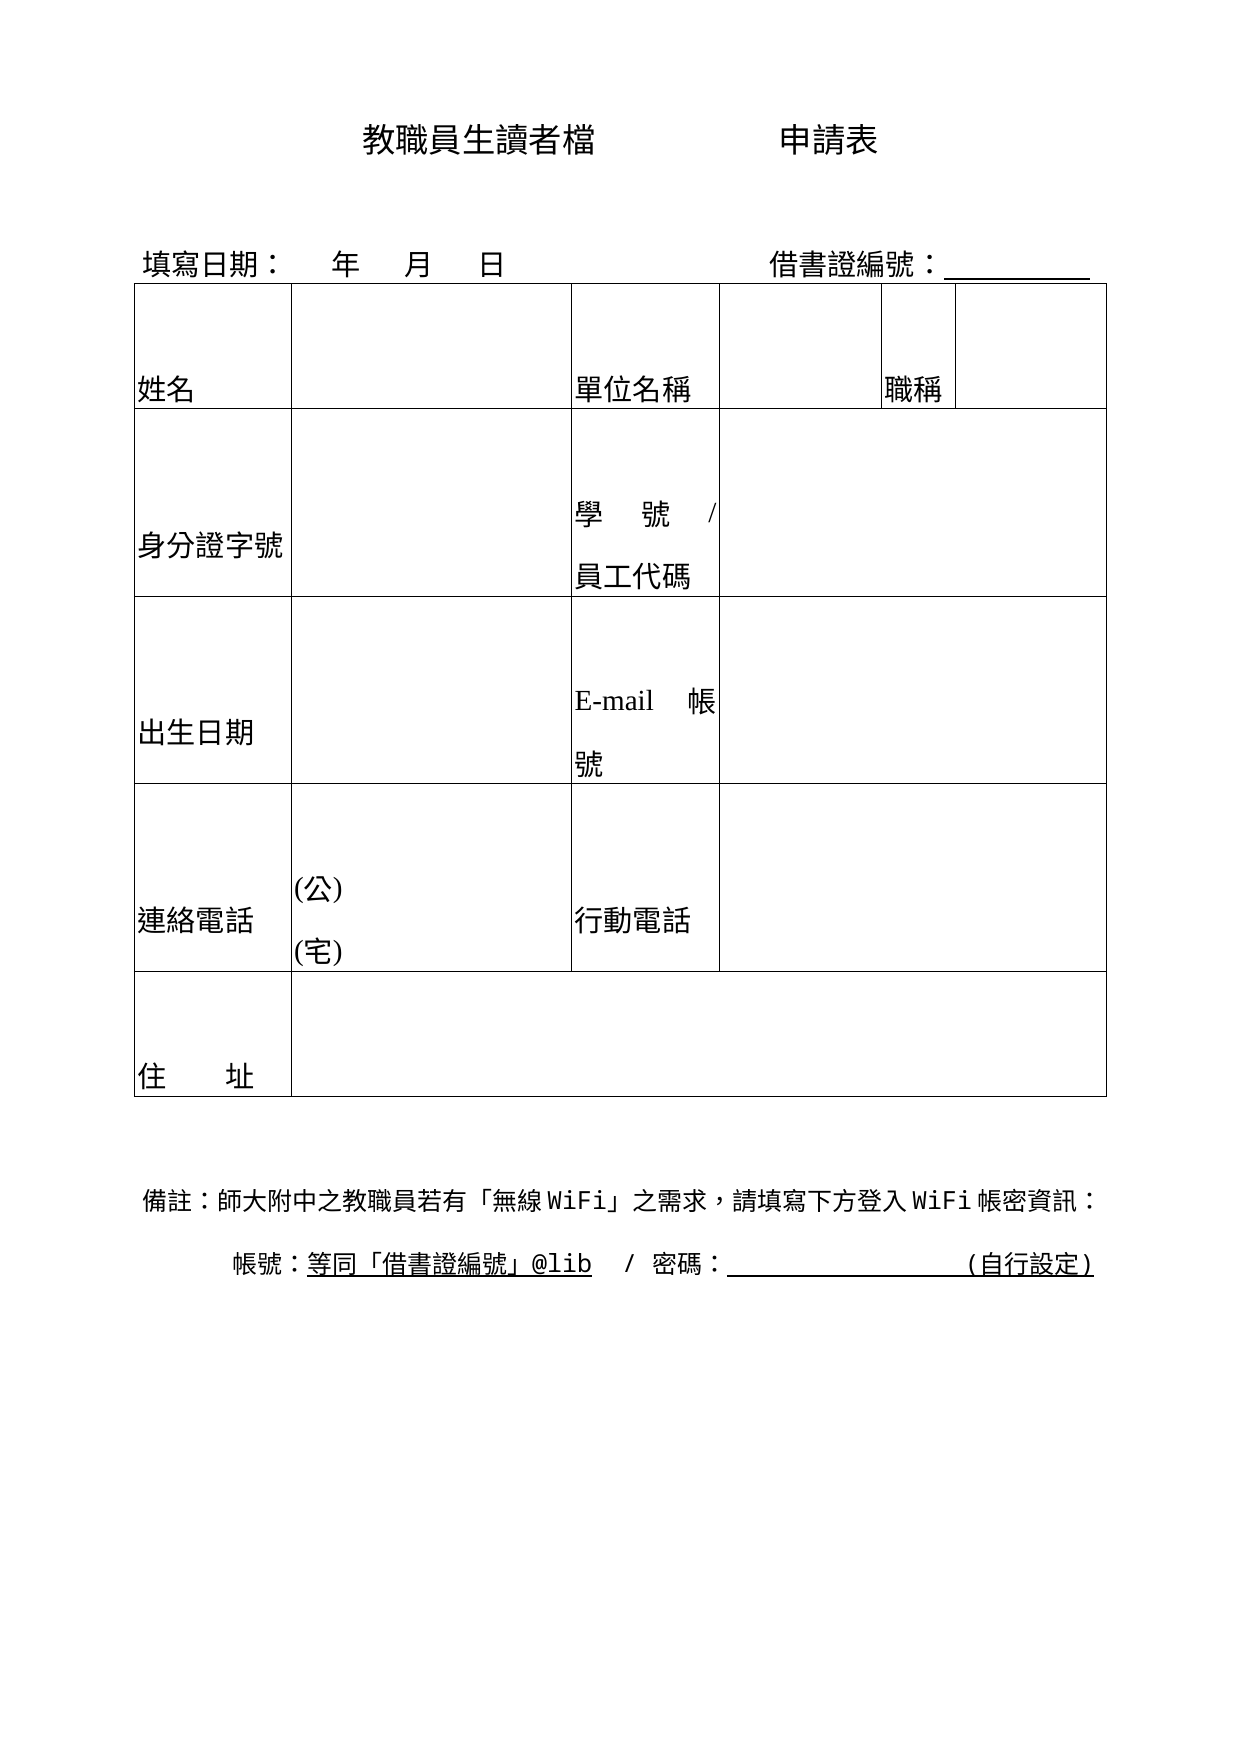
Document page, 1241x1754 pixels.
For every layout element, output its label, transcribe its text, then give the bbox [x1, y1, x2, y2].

table_cell 出生日期 [135, 597, 291, 783]
table_cell [292, 972, 1106, 1096]
table_cell 身分證字號 [135, 409, 291, 596]
table_header [956, 284, 1106, 408]
table_cell 住 址 [135, 972, 291, 1096]
table_cell 連絡電話 [135, 784, 291, 971]
table_header 姓名 [135, 284, 291, 408]
table_cell 行動電話 [572, 784, 719, 971]
text 填寫日期： 年 月 日 借書證編號： [142, 221, 1098, 283]
table_cell [720, 784, 1106, 971]
table_cell E-mail帳號 [572, 597, 719, 783]
table_header 職稱 [882, 284, 955, 408]
table_header [292, 284, 571, 408]
table_cell [292, 597, 571, 783]
table_cell [720, 409, 1106, 596]
table_header [720, 284, 881, 408]
text 備註：師大附中之教職員若有「無線WiFi」之需求，請填寫下方登入WiFi帳密資訊： [142, 1158, 1098, 1221]
table_cell 學號/ 員工代碼 [572, 409, 719, 596]
table_cell [720, 597, 1106, 783]
table_header 單位名稱 [572, 284, 719, 408]
table_cell (公) (宅) [292, 784, 571, 971]
text 帳號：等同「借書證編號」@lib / 密碼： (自行設定) [142, 1221, 1098, 1283]
text 教職員生讀者檔 申請表 [142, 96, 1098, 158]
table_cell [292, 409, 571, 596]
